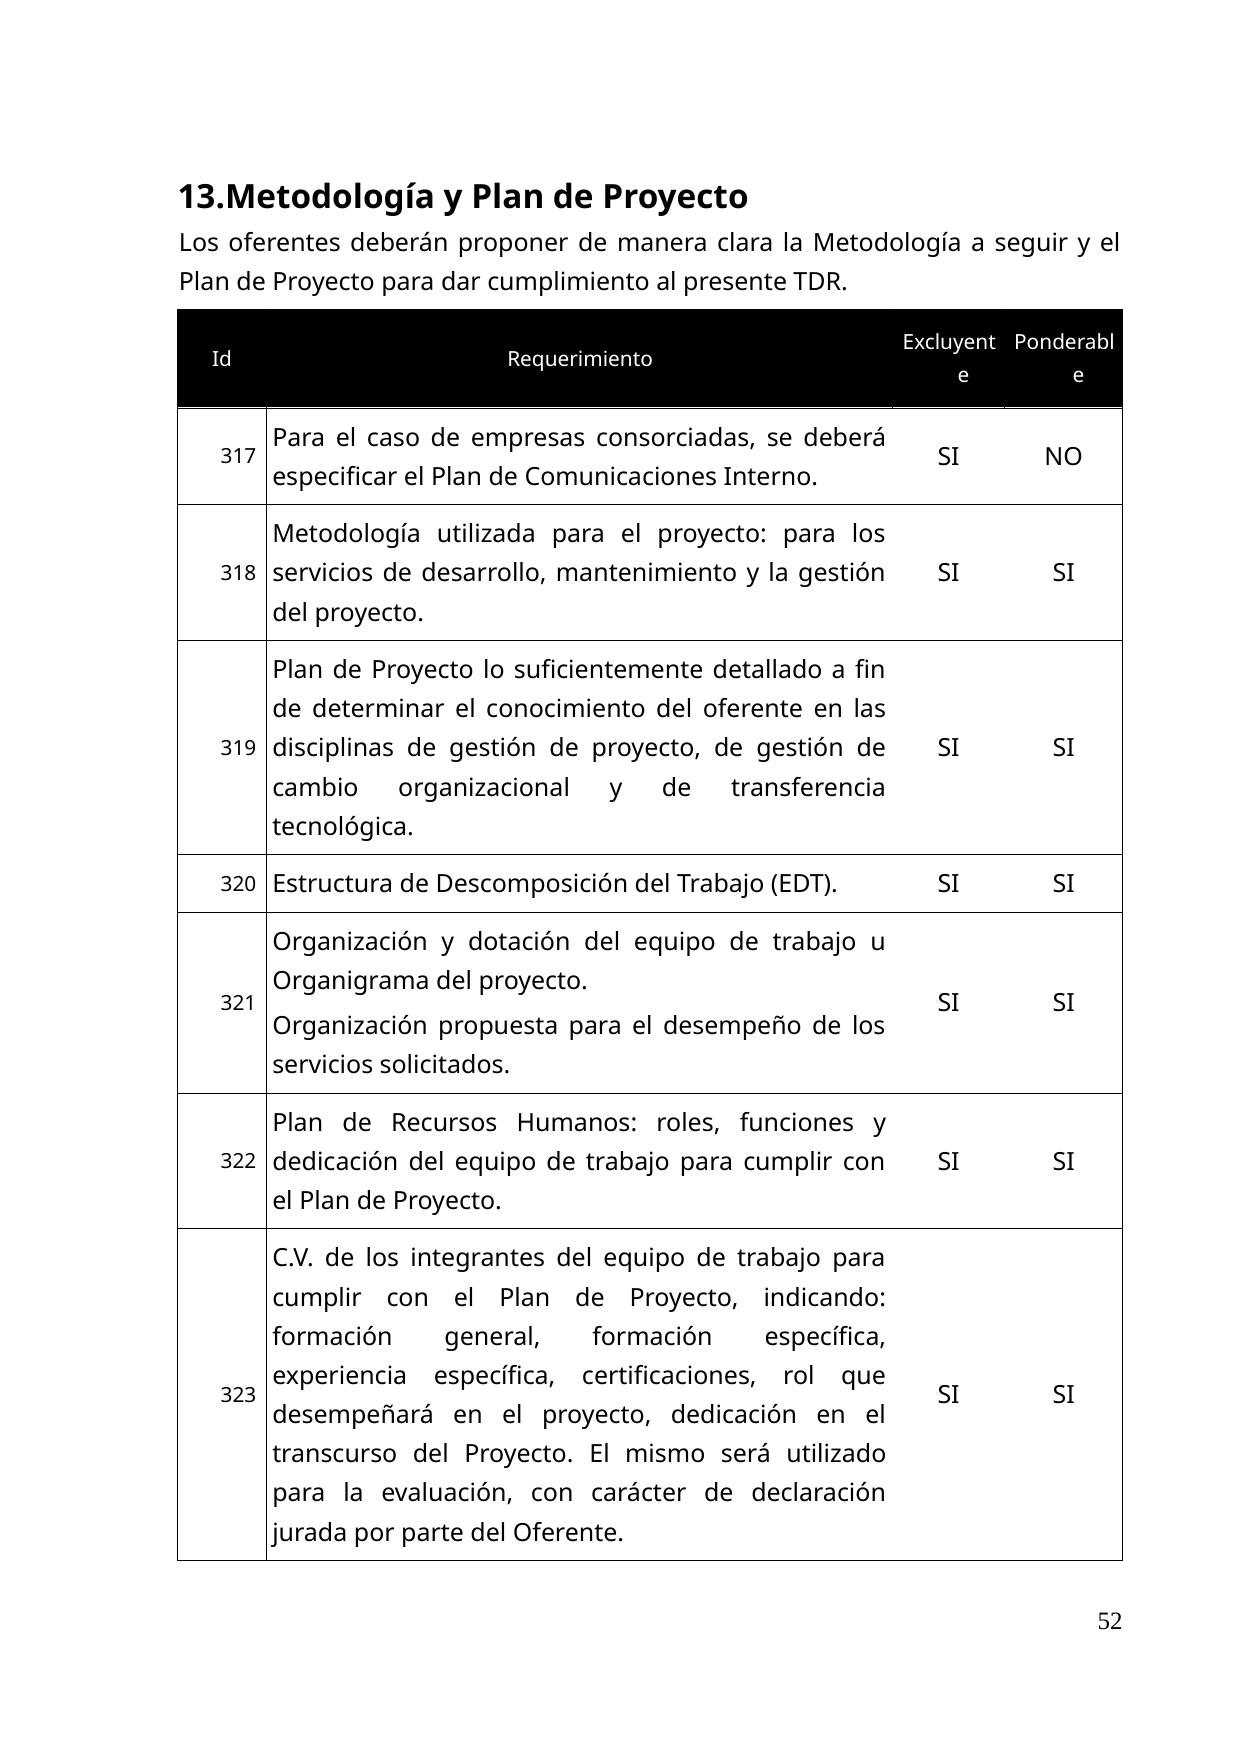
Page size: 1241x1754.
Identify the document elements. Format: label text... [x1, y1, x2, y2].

table_header Ponderable [1005, 310, 1122, 407]
table_cell Plan de Recursos Humanos: roles, funciones y dedicación del equipo de trabajo para cumplir con el Plan de Proyecto. [267, 1094, 892, 1228]
table_cell SI [1004, 913, 1122, 1092]
table_cell SI [892, 913, 1004, 1092]
table_cell SI [892, 409, 1004, 504]
table_cell [178, 1229, 266, 1560]
table_cell [178, 855, 266, 912]
table_cell [178, 641, 266, 854]
table_header Excluyente [893, 310, 1004, 407]
table_cell SI [1004, 855, 1122, 912]
table_cell [178, 913, 266, 1092]
subtitle Metodología y Plan de Proyecto [177, 173, 1122, 218]
table_cell SI [1004, 505, 1122, 640]
table_cell Metodología utilizada para el proyecto: para los servicios de desarrollo, mantenimiento y la gestión del proyecto. [267, 505, 892, 640]
table_cell Para el caso de empresas consorciadas, se deberá especificar el Plan de Comunicaciones Interno. [267, 409, 892, 504]
table_cell Organización y dotación del equipo de trabajo u Organigrama del proyecto. Organización propuesta para el desempeño de los servicios solicitados. [267, 913, 892, 1092]
table_header Requerimiento [267, 310, 892, 407]
text Los oferentes deberán proponer de manera clara la Metodología a seguir y el Plan de Proyecto para dar cumplimiento al presente TDR. [179, 224, 1122, 297]
table_cell SI [1004, 641, 1122, 854]
table_cell SI [892, 641, 1004, 854]
table_cell [178, 1094, 266, 1228]
table_cell SI [892, 1229, 1004, 1560]
table_cell SI [1004, 1229, 1122, 1560]
table_cell [178, 409, 266, 504]
table_cell Plan de Proyecto lo suficientemente detallado a fin de determinar el conocimiento del oferente en las disciplinas de gestión de proyecto, de gestión de cambio organizacional y de transferencia tecnológica. [267, 641, 892, 854]
table_cell [178, 505, 266, 640]
table_cell Estructura de Descomposición del Trabajo (EDT). [267, 855, 892, 912]
table_header Id [178, 310, 266, 407]
table_cell SI [892, 505, 1004, 640]
table_cell SI [892, 1094, 1004, 1228]
table_cell NO [1004, 409, 1122, 504]
table_cell C.V. de los integrantes del equipo de trabajo para cumplir con el Plan de Proyecto, indicando: formación general, formación específica, experiencia específica, certificaciones, rol que desempeñará en el proyecto, dedicación en el transcurso del Proyecto. El mismo será utilizado para la evaluación, con carácter de declaración jurada por parte del Oferente. [267, 1229, 892, 1560]
table_cell SI [892, 855, 1004, 912]
table_cell SI [1004, 1094, 1122, 1228]
